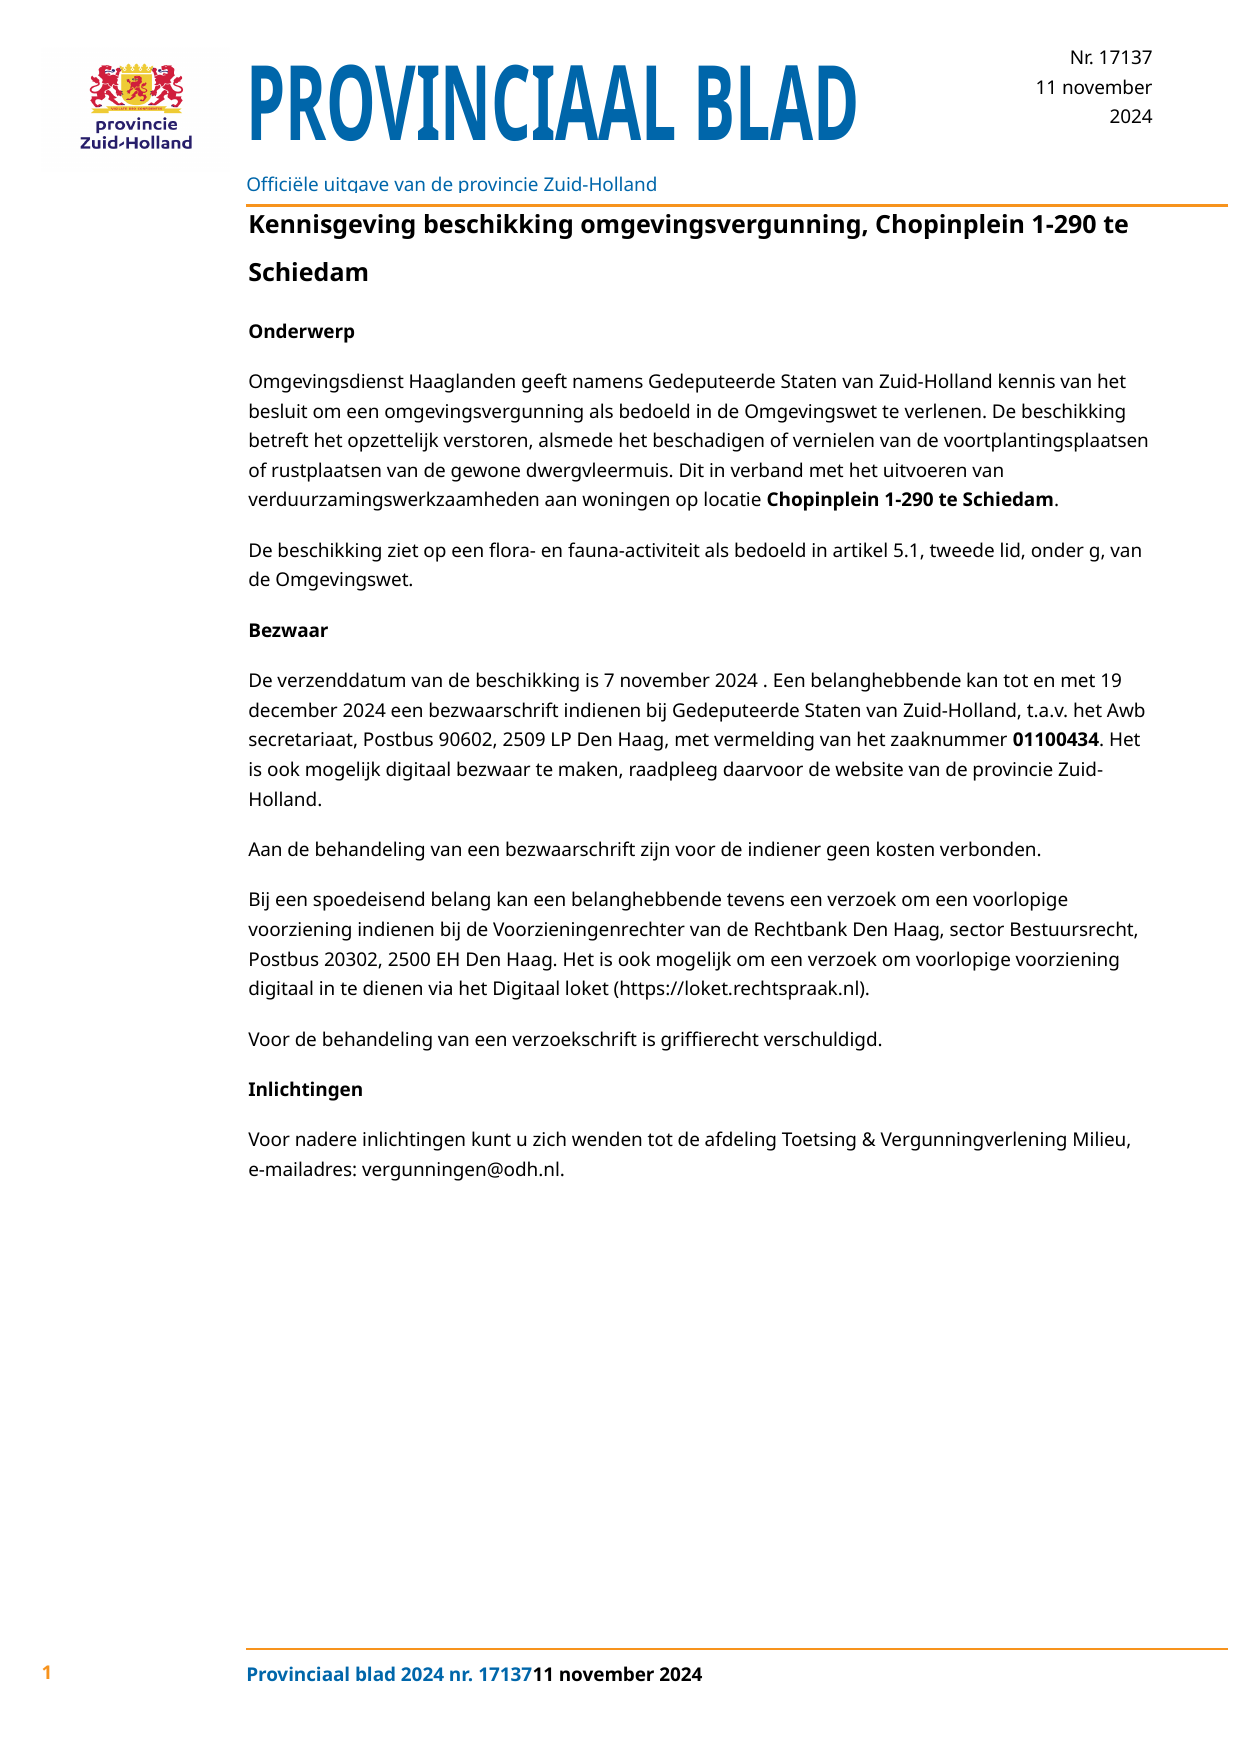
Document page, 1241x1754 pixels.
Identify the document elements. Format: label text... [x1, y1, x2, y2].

text De verzenddatum van de beschikking is 7 november 2024 . Een belanghebbende kan tot en met 19 december 2024 een bezwaarschrift indienen bij Gedeputeerde Staten van Zuid-Holland, t.a.v. het Awb secretariaat, Postbus 90602, 2509 LP Den Haag, met vermelding van het zaaknummer 01100434. Het is ook mogelijk digitaal bezwaar te maken, raadpleeg daarvoor de website van de provincie Zuid-Holland. [248, 667, 1152, 812]
text Inlichtingen [248, 1076, 1152, 1102]
text Onderwerp [248, 318, 1152, 344]
text Voor nadere inlichtingen kunt u zich wenden tot de afdeling Toetsing & Vergunningverlening Milieu, e-mailadres: vergunningen@odh.nl. [248, 1127, 1152, 1182]
text De beschikking ziet op een flora- en fauna-activiteit als bedoeld in artikel 5.1, tweede lid, onder g, van de Omgevingswet. [248, 537, 1152, 592]
text Kennisgeving beschikking omgevingsvergunning, Chopinplein 1-290 te Schiedam [248, 207, 1152, 288]
text Voor de behandeling van een verzoekschrift is griffierecht verschuldigd. [248, 1026, 1152, 1052]
text Omgevingsdienst Haaglanden geeft namens Gedeputeerde Staten van Zuid-Holland kennis van het besluit om een omgevingsvergunning als bedoeld in de Omgevingswet te verlenen. De beschikking betreft het opzettelijk verstoren, alsmede het beschadigen of vernielen van de voortplantingsplaatsen of rustplaatsen van de gewone dwergvleermuis. Dit in verband met het uitvoeren van verduurzamingswerkzaamheden aan woningen op locatie Chopinplein 1-290 te Schiedam. [248, 368, 1152, 512]
text Bij een spoedeisend belang kan een belanghebbende tevens een verzoek om een voorlopige voorziening indienen bij de Voorzieningenrechter van de Rechtbank Den Haag, sector Bestuursrecht, Postbus 20302, 2500 EH Den Haag. Het is ook mogelijk om een verzoek om voorlopige voorziening digitaal in te dienen via het Digitaal loket (https://loket.rechtspraak.nl). [248, 887, 1152, 1001]
picture [41, 47, 231, 172]
text Bezwaar [248, 617, 1152, 643]
text Aan de behandeling van een bezwaarschrift zijn voor de indiener geen kosten verbonden. [248, 836, 1152, 862]
